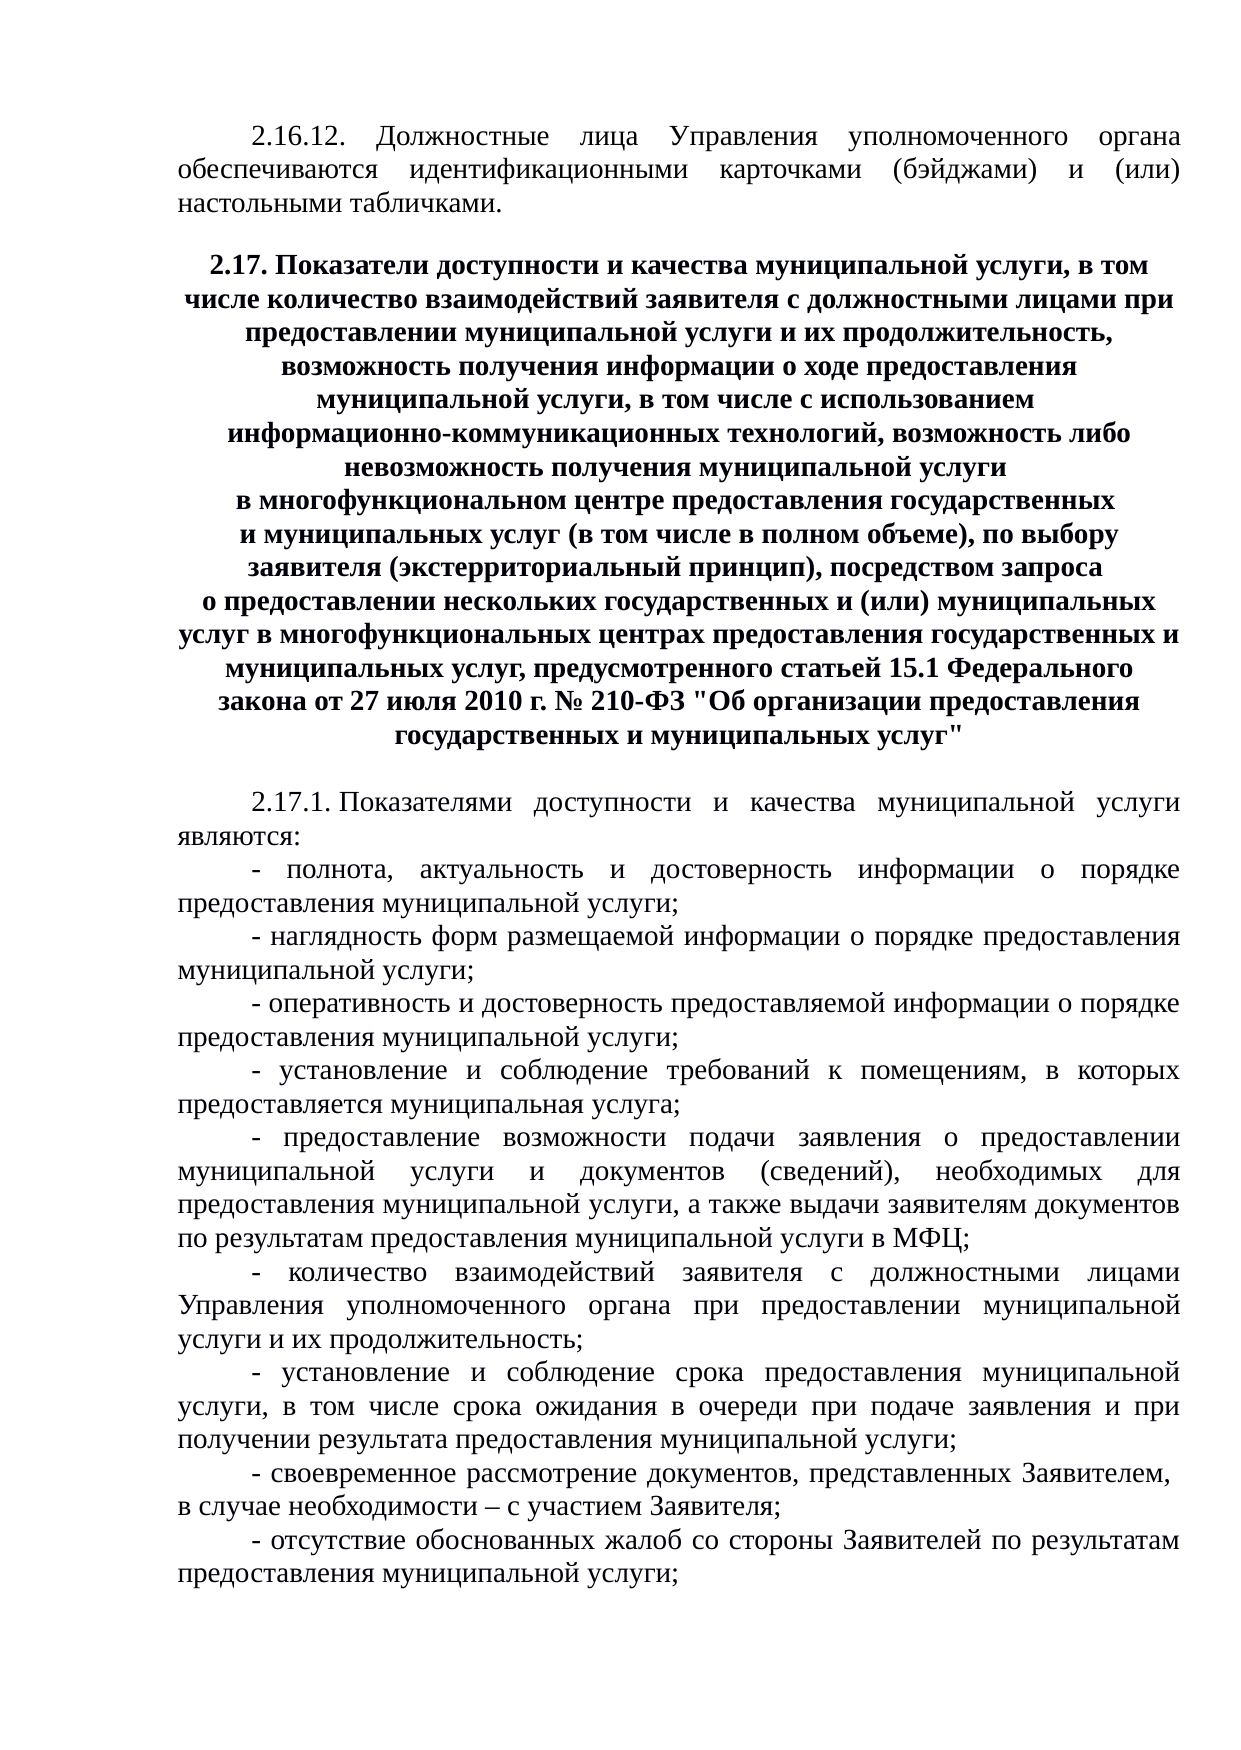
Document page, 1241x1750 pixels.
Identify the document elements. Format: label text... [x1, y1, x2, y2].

text - оперативность и достоверность предоставляемой информации о порядке предоставления муниципальной услуги; [177, 985, 1181, 1052]
text - отсутствие обоснованных жалоб со стороны Заявителей по результатам предоставления муниципальной услуги; [177, 1522, 1181, 1589]
text - установление и соблюдение срока предоставления муниципальной услуги, в том числе срока ожидания в очереди при подаче заявления и при получении результата предоставления муниципальной услуги; [177, 1354, 1181, 1455]
text - полнота, актуальность и достоверность информации о порядке предоставления муниципальной услуги; [177, 851, 1181, 918]
text - предоставление возможности подачи заявления о предоставлении муниципальной услуги и документов (сведений), необходимых для предоставления муниципальной услуги, а также выдачи заявителям документов по результатам предоставления муниципальной услуги в МФЦ; [177, 1119, 1181, 1254]
text - установление и соблюдение требований к помещениям, в которых предоставляется муниципальная услуга; [177, 1052, 1181, 1119]
text 2.16.12. Должностные лица Управления уполномоченного органа обеспечиваются идентификационными карточками (бэйджами) и (или) настольными табличками. [177, 118, 1181, 219]
text - своевременное рассмотрение документов, представленных Заявителем, в случае необходимости – с участием Заявителя; [177, 1455, 1181, 1522]
text 2.17. Показатели доступности и качества муниципальной услуги, в том числе количество взаимодействий заявителя с должностными лицами при предоставлении муниципальной услуги и их продолжительность, возможность получения информации о ходе предоставления муниципальной услуги, в том числе с использованием информационно-коммуникационных технологий, возможность либо невозможность получения муниципальной услуги в многофункциональном центре предоставления государственных и муниципальных услуг (в том числе в полном объеме), по выбору заявителя (экстерриториальный принцип), посредством запроса о предоставлении нескольких государственных и (или) муниципальных услуг в многофункциональных центрах предоставления государственных и муниципальных услуг, предусмотренного статьей 15.1 Федерального закона от 27 июля 2010 г. № 210-ФЗ "Об организации предоставления государственных и муниципальных услуг" [177, 247, 1181, 751]
text - наглядность форм размещаемой информации о порядке предоставления муниципальной услуги; [177, 918, 1181, 985]
text 2.17.1. Показателями доступности и качества муниципальной услуги являются: [177, 784, 1181, 851]
text - количество взаимодействий заявителя с должностными лицами Управления уполномоченного органа при предоставлении муниципальной услуги и их продолжительность; [177, 1254, 1181, 1354]
